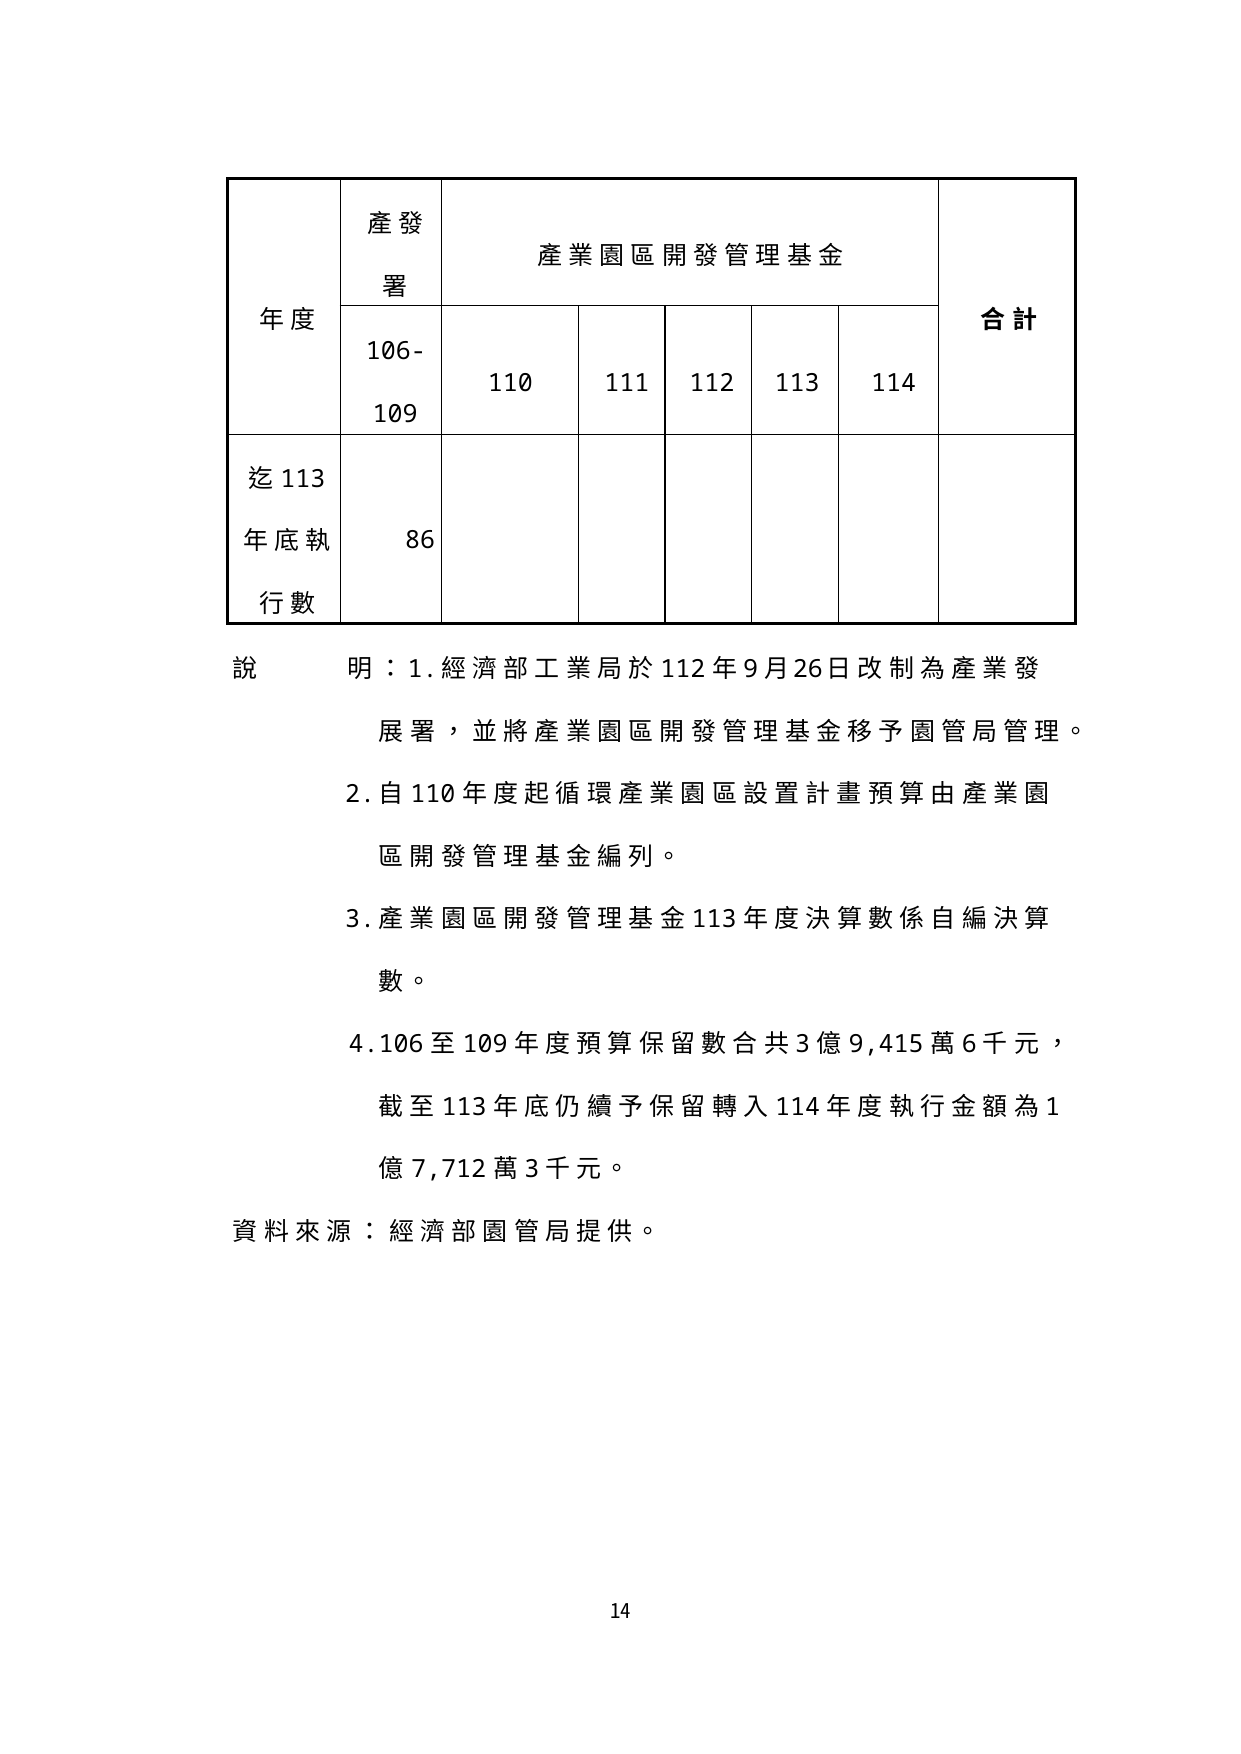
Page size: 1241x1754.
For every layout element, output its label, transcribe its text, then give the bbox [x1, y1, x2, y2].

table_cell - [442, 435, 578, 622]
text 資料來源：經濟部園管局提供。 [222, 1188, 1063, 1250]
text 說 明：1.經濟部工業局於112年9月26日改制為產業發展署，並將產業園區開發管理基金移予園管局管理。 [222, 625, 1063, 750]
table_cell - [839, 435, 938, 622]
table_cell 迄113年底執行數 [229, 435, 340, 622]
table_cell - [752, 435, 838, 622]
text 2.自110年度起循環產業園區設置計畫預算由產業園區開發管理基金編列。 [340, 750, 1063, 875]
table_header 產業園區開發管理基金 [442, 180, 938, 305]
table_cell - [666, 435, 751, 622]
table_cell 86 [341, 435, 441, 622]
table_header 年度 [229, 180, 340, 433]
table_cell 110 [442, 306, 578, 433]
table_cell 114 [839, 306, 938, 433]
table_cell 106-109 [341, 306, 441, 433]
table_cell - [579, 435, 664, 622]
table_cell [939, 435, 1074, 622]
text 4.106至109年度預算保留數合共3億9,415萬6千元，截至113年底仍續予保留轉入114年度執行金額為1億7,712萬3千元。 [340, 1000, 1063, 1188]
text 3.產業園區開發管理基金113年度決算數係自編決算數。 [340, 875, 1063, 1000]
table_header 合計 [939, 180, 1074, 433]
table_cell 113 [752, 306, 838, 433]
table_header 產發署 [341, 180, 441, 305]
table_cell 112 [666, 306, 751, 433]
table_cell 111 [579, 306, 664, 433]
